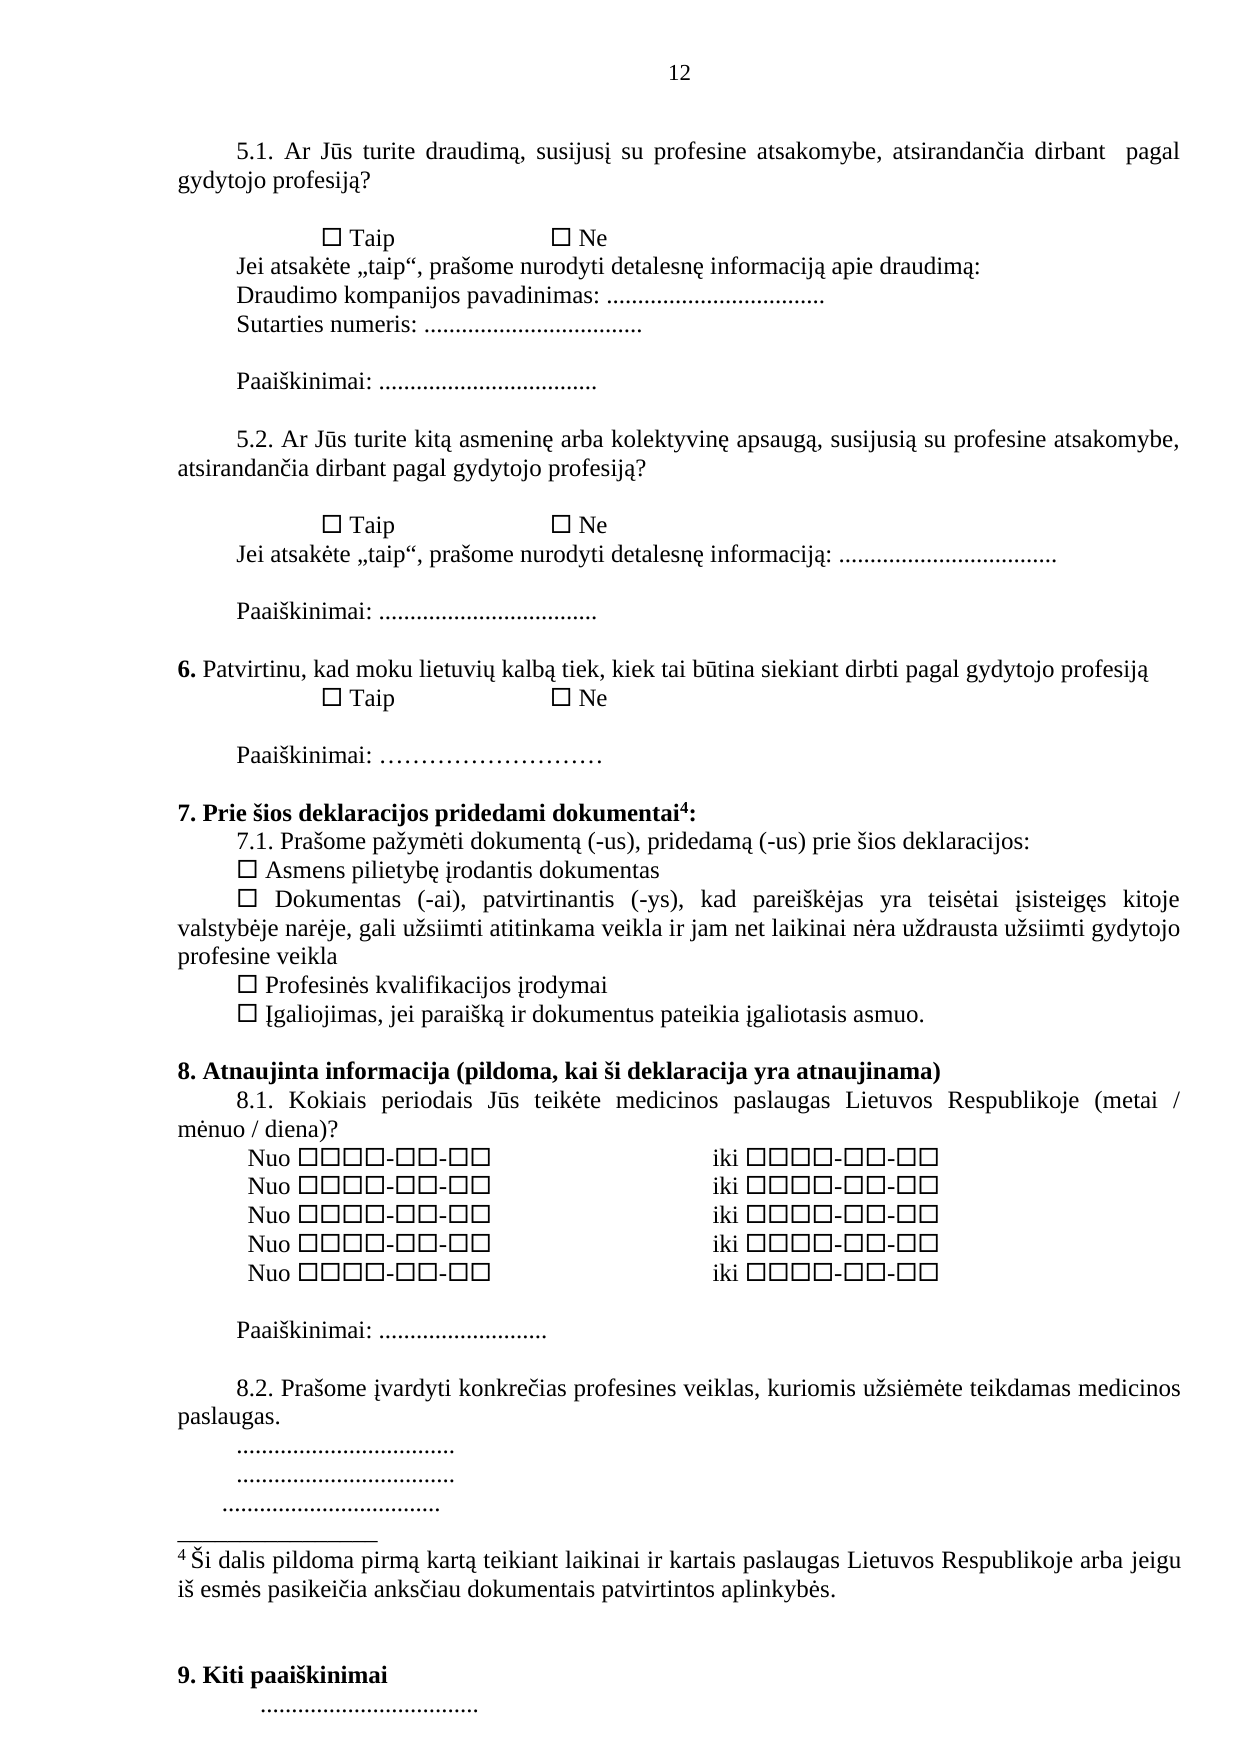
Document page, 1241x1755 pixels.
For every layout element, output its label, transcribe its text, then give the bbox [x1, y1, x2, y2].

table_cell iki -- [701, 1229, 1122, 1258]
text Paaiškinimai: ................................... [177, 366, 1181, 395]
table_cell Nuo -- [177, 1200, 701, 1229]
text ________________ [177, 1516, 1181, 1545]
text 5.2. Ar Jūs turite kitą asmeninę arba kolektyvinę apsaugą, susijusią su profesine atsakomybe, atsirandančia dirbant pagal gydytojo profesiją? [177, 424, 1181, 481]
text 6. Patvirtinu, kad moku lietuvių kalbą tiek, kiek tai būtina siekiant dirbti pagal gydytojo profesiją [177, 654, 1181, 683]
table_header  Taip [177, 510, 538, 539]
text Paaiškinimai: ................................... [177, 596, 1181, 625]
text Sutarties numeris: ................................... [177, 309, 1181, 338]
text 8. Atnaujinta informacija (pildoma, kai ši deklaracija yra atnaujinama) [177, 1056, 1181, 1085]
table_header  Ne [539, 683, 1122, 711]
table_header  Taip [177, 223, 538, 251]
text 7.1. Prašome pažymėti dokumentą (-us), pridedamą (-us) prie šios deklaracijos: [177, 826, 1181, 855]
table_cell iki -- [701, 1171, 1122, 1200]
text  Asmens pilietybę įrodantis dokumentas [177, 855, 1181, 884]
text 9. Kiti paaiškinimai [177, 1660, 1181, 1689]
text Jei atsakėte „taip“, prašome nurodyti detalesnę informaciją: ................................... [177, 539, 1181, 568]
table_cell Nuo -- [177, 1229, 701, 1258]
text Paaiškinimai: ........................... [236, 1315, 1181, 1344]
text  Dokumentas (-ai), patvirtinantis (-ys), kad pareiškėjas yra teisėtai įsisteigęs kitoje valstybėje narėje, gali užsiimti atitinkama veikla ir jam net laikinai nėra uždrausta užsiimti gydytojo profesine veikla [177, 884, 1181, 970]
table_cell iki -- [701, 1200, 1122, 1229]
text Jei atsakėte „taip“, prašome nurodyti detalesnę informaciją apie draudimą: [177, 251, 1181, 280]
text ................................... [223, 1689, 1181, 1718]
text 8.2. Prašome įvardyti konkrečias profesines veiklas, kuriomis užsiėmėte teikdamas medicinos paslaugas. [177, 1373, 1181, 1430]
text ................................... [223, 1459, 1181, 1488]
text 5.1. Ar Jūs turite draudimą, susijusį su profesine atsakomybe, atsirandančia dirbant pagal gydytojo profesiją? [177, 136, 1181, 194]
table_header iki -- [701, 1143, 1122, 1171]
table_cell Nuo -- [177, 1171, 701, 1200]
table_header  Ne [539, 510, 1122, 539]
text 4 Ši dalis pildoma pirmą kartą teikiant laikinai ir kartais paslaugas Lietuvos Respublikoje arba jeigu iš esmės pasikeičia anksčiau dokumentais patvirtintos aplinkybės. [177, 1545, 1181, 1603]
table_header  Taip [177, 683, 538, 711]
table_cell Nuo -- [177, 1258, 701, 1286]
text Draudimo kompanijos pavadinimas: ................................... [177, 280, 1181, 309]
text  Įgaliojimas, jei paraišką ir dokumentus pateikia įgaliotasis asmuo. [177, 999, 1181, 1028]
text Paaiškinimai: ……………………… [236, 740, 1181, 769]
text  Profesinės kvalifikacijos įrodymai [177, 970, 1181, 999]
text 7. Prie šios deklaracijos pridedami dokumentai4: [177, 798, 1181, 826]
text ................................... [223, 1430, 1181, 1459]
table_header Nuo -- [177, 1143, 701, 1171]
text 8.1. Kokiais periodais Jūs teikėte medicinos paslaugas Lietuvos Respublikoje (metai / mėnuo / diena)? [177, 1085, 1181, 1143]
table_cell iki -- [701, 1258, 1122, 1286]
table_header  Ne [539, 223, 1122, 251]
text ................................... [222, 1488, 1181, 1516]
